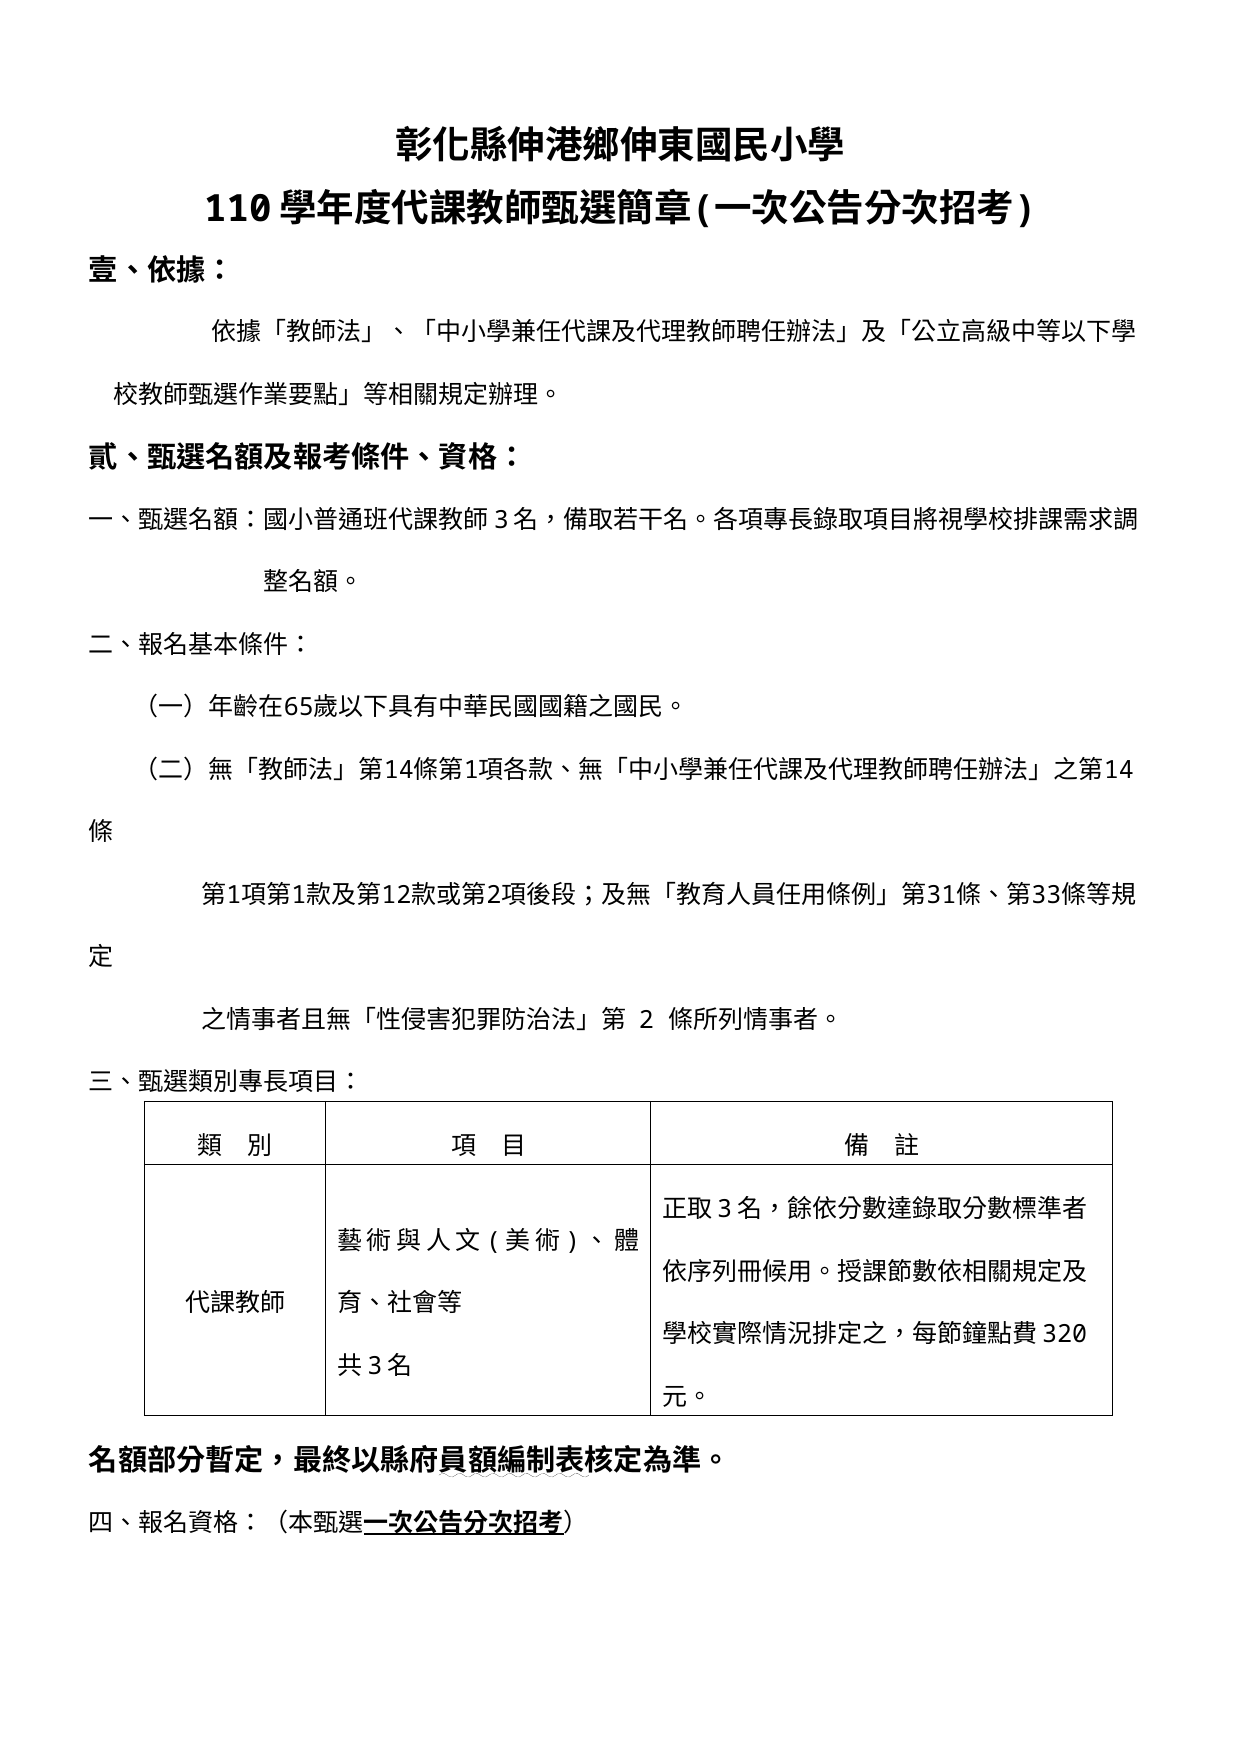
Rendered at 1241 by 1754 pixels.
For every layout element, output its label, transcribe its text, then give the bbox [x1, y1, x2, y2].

table_header 備 註 [651, 1102, 1112, 1164]
text （一）年齡在65歲以下具有中華民國國籍之國民。 [89, 663, 1152, 726]
text 四、報名資格：（本甄選一次公告分次招考） [89, 1479, 1152, 1541]
table_cell 正取3名，餘依分數達錄取分數標準者依序列冊候用。授課節數依相關規定及學校實際情況排定之，每節鐘點費320元。 [651, 1165, 1112, 1415]
table_header 項 目 [326, 1102, 650, 1164]
text 二、報名基本條件： [89, 601, 1152, 663]
text 第1項第1款及第12款或第2項後段；及無「教育人員任用條例」第31條、第33條等規定 [89, 851, 1152, 976]
text 之情事者且無「性侵害犯罪防治法」第 2 條所列情事者。 [89, 976, 1152, 1038]
text 貳、甄選名額及報考條件、資格： [89, 413, 1152, 476]
text 依據「教師法」、「中小學兼任代課及代理教師聘任辦法」及「公立高級中等以下學校教師甄選作業要點」等相關規定辦理。 [114, 288, 1152, 413]
text 三、甄選類別專長項目： [89, 1038, 1152, 1101]
table_cell 藝術與人文(美術)、體育、社會等 共3名 [326, 1165, 650, 1415]
text 一、甄選名額：國小普通班代課教師3名，備取若干名。各項專長錄取項目將視學校排課需求調整名額。 [89, 476, 1152, 601]
text 壹、依據： [89, 226, 1152, 288]
table_header 類 別 [145, 1102, 325, 1164]
table_cell 代課教師 [145, 1165, 325, 1415]
text 110學年度代課教師甄選簡章(一次公告分次招考) [89, 163, 1152, 226]
text 名額部分暫定，最終以縣府員額編制表核定為準。 [89, 1416, 1152, 1479]
text （二）無「教師法」第14條第1項各款、無「中小學兼任代課及代理教師聘任辦法」之第14條 [89, 726, 1152, 851]
text 彰化縣伸港鄉伸東國民小學 [89, 101, 1152, 163]
